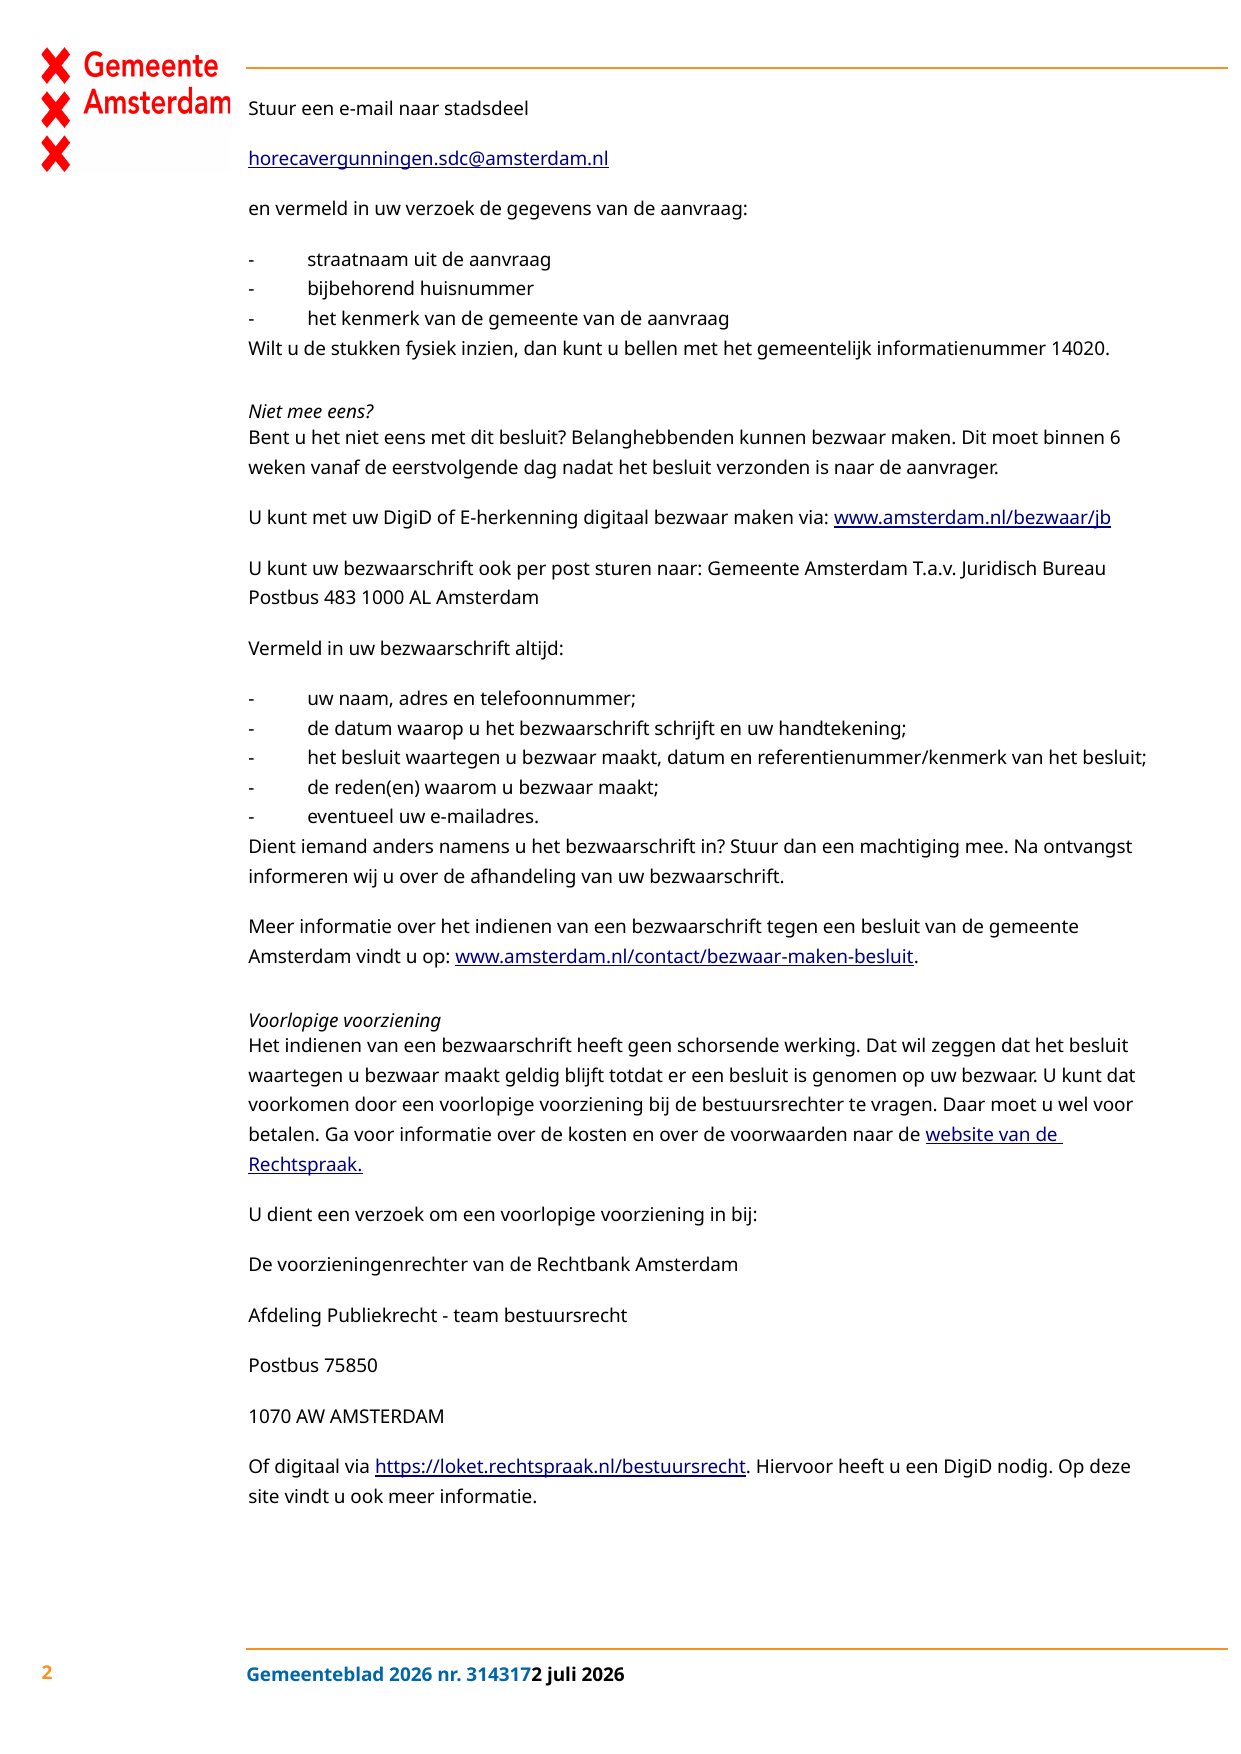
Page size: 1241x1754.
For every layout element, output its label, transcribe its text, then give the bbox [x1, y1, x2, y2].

text Het indienen van een bezwaarschrift heeft geen schorsende werking. Dat wil zeggen dat het besluit waartegen u bezwaar maakt geldig blijft totdat er een besluit is genomen op uw bezwaar. U kunt dat voorkomen door een voorlopige voorziening bij de bestuursrechter te vragen. Daar moet u wel voor betalen. Ga voor informatie over de kosten en over de voorwaarden naar de website van de Rechtspraak. [248, 1032, 1152, 1177]
list bijbehorend huisnummer [248, 276, 1152, 301]
list straatnaam uit de aanvraag [248, 246, 1152, 272]
list eventueel uw e-mailadres. [248, 804, 1152, 829]
text horecavergunningen.sdc@amsterdam.nl [248, 145, 1152, 171]
text 1070 AW AMSTERDAM [248, 1403, 1152, 1429]
text U dient een verzoek om een voorlopige voorziening in bij: [248, 1201, 1152, 1227]
text Vermeld in uw bezwaarschrift altijd: [248, 635, 1152, 661]
text Afdeling Publiekrecht - team bestuursrecht [248, 1302, 1152, 1328]
text U kunt uw bezwaarschrift ook per post sturen naar: Gemeente Amsterdam T.a.v. Juridisch Bureau Postbus 483 1000 AL Amsterdam [248, 555, 1152, 610]
text Postbus 75850 [248, 1352, 1152, 1378]
picture [41, 47, 231, 172]
text en vermeld in uw verzoek de gegevens van de aanvraag: [248, 196, 1152, 221]
text Wilt u de stukken fysiek inzien, dan kunt u bellen met het gemeentelijk informatienummer 14020. [248, 335, 1152, 361]
text De voorzieningenrechter van de Rechtbank Amsterdam [248, 1252, 1152, 1277]
text Meer informatie over het indienen van een bezwaarschrift tegen een besluit van de gemeente Amsterdam vindt u op: www.amsterdam.nl/contact/bezwaar-maken-besluit. [248, 913, 1152, 968]
text U kunt met uw DigiD of E-herkenning digitaal bezwaar maken via: www.amsterdam.nl/bezwaar/jb [248, 504, 1152, 530]
text Bent u het niet eens met dit besluit? Belanghebbenden kunnen bezwaar maken. Dit moet binnen 6 weken vanaf de eerstvolgende dag nadat het besluit verzonden is naar de aanvrager. [248, 424, 1152, 480]
list uw naam, adres en telefoonnummer; [248, 685, 1152, 711]
text Of digitaal via https://loket.rechtspraak.nl/bestuursrecht. Hiervoor heeft u een DigiD nodig. Op deze site vindt u ook meer informatie. [248, 1453, 1152, 1509]
text Dient iemand anders namens u het bezwaarschrift in? Stuur dan een machtiging mee. Na ontvangst informeren wij u over de afhandeling van uw bezwaarschrift. [248, 833, 1152, 888]
list de datum waarop u het bezwaarschrift schrijft en uw handtekening; [248, 715, 1152, 741]
text Stuur een e-mail naar stadsdeel [248, 95, 1152, 121]
list het kenmerk van de gemeente van de aanvraag [248, 305, 1152, 331]
list het besluit waartegen u bezwaar maakt, datum en referentienummer/kenmerk van het besluit; [248, 744, 1152, 770]
text Niet mee eens? [248, 399, 1152, 424]
list de reden(en) waarom u bezwaar maakt; [248, 774, 1152, 800]
text Voorlopige voorziening [248, 1007, 1152, 1032]
